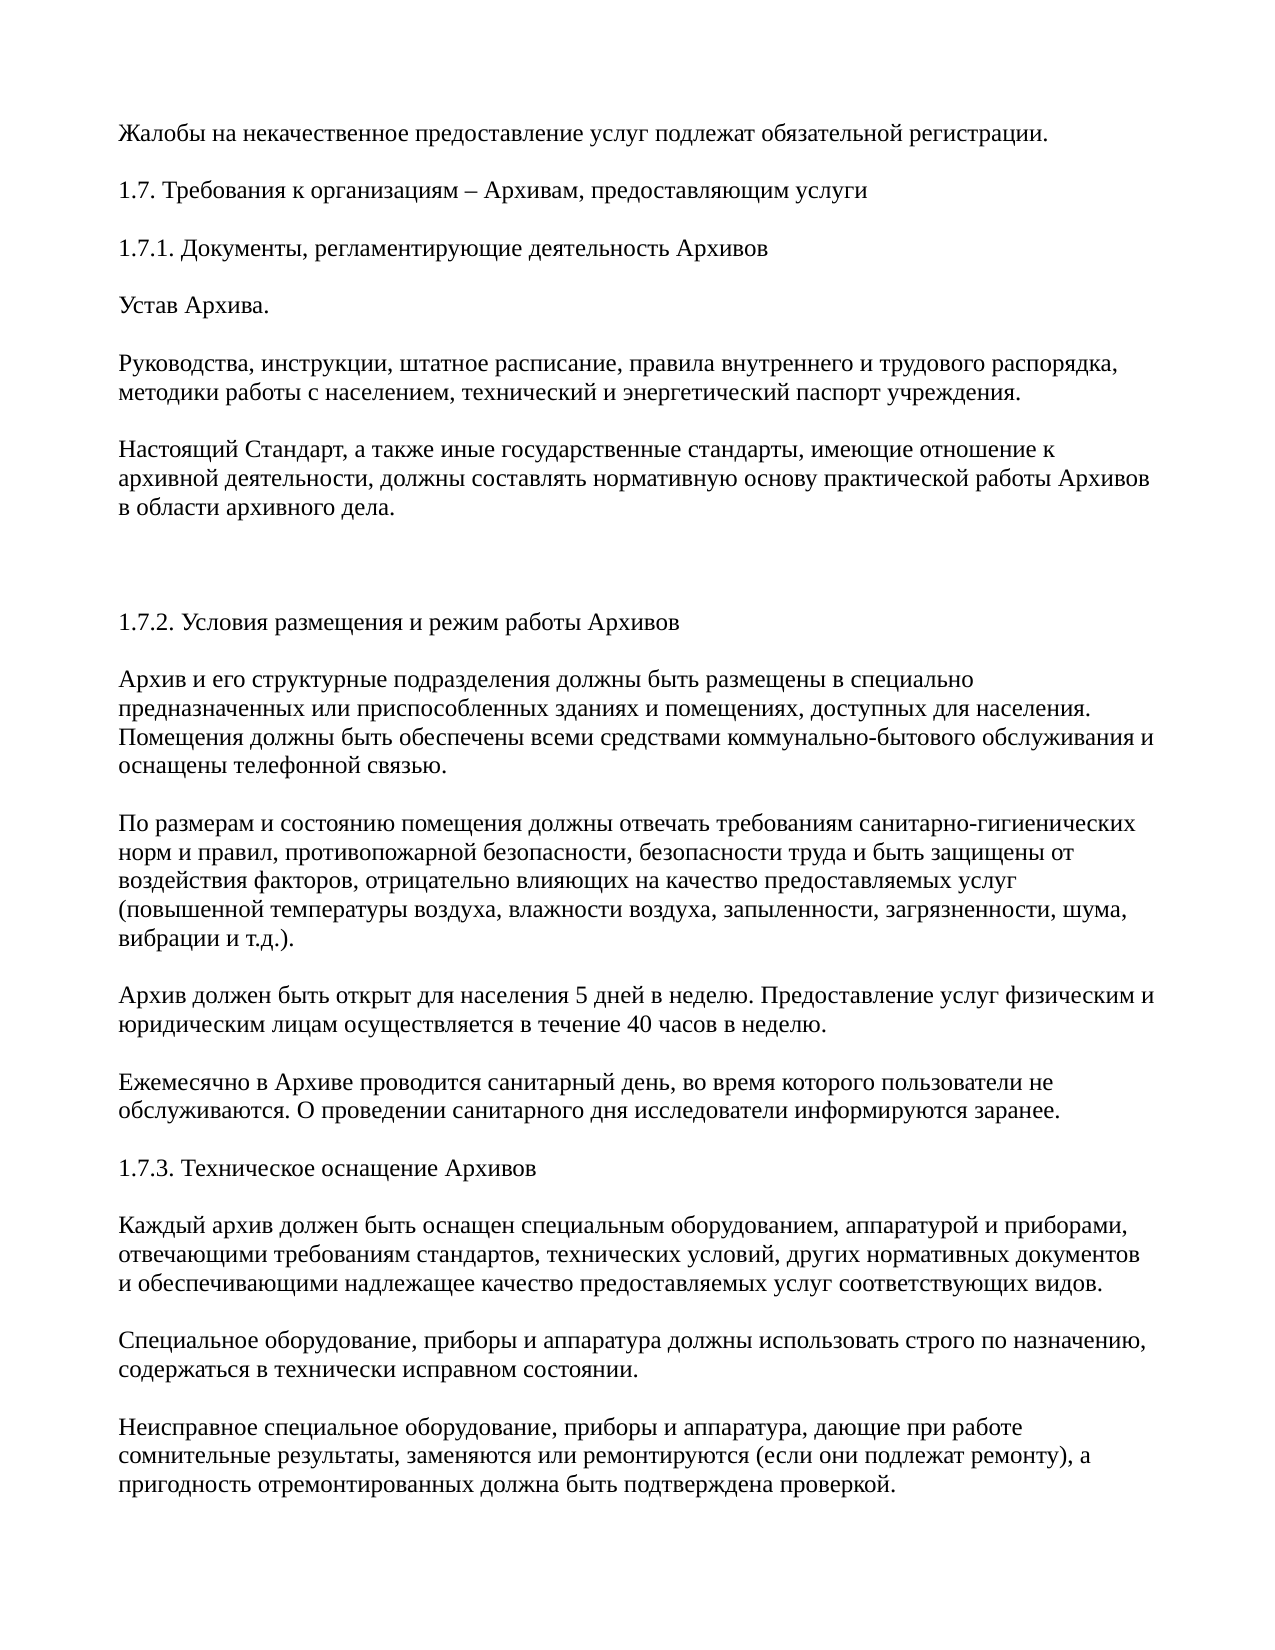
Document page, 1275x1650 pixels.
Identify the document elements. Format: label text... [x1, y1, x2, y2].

text Неисправное специальное оборудование, приборы и аппаратура, дающие при работе сомнительные результаты, заменяются или ремонтируются (если они подлежат ремонту), а пригодность отремонтированных должна быть подтверждена проверкой. [118, 1412, 1157, 1498]
text Руководства, инструкции, штатное расписание, правила внутреннего и трудового распорядка, методики работы с населением, технический и энергетический паспорт учреждения. [118, 348, 1157, 406]
text 1.7. Требования к организациям – Архивам, предоставляющим услуги [118, 176, 1157, 204]
text 1.7.1. Документы, регламентирующие деятельность Архивов [118, 233, 1157, 262]
text 1.7.2. Условия размещения и режим работы Архивов [118, 607, 1157, 636]
text Устав Архива. [118, 291, 1157, 319]
text По размерам и состоянию помещения должны отвечать требованиям санитарно-гигиенических норм и правил, противопожарной безопасности, безопасности труда и быть защищены от воздействия факторов, отрицательно влияющих на качество предоставляемых услуг (повышенной температуры воздуха, влажности воздуха, запыленности, загрязненности, шума, вибрации и т.д.). [118, 808, 1157, 952]
text 1.7.3. Техническое оснащение Архивов [118, 1153, 1157, 1182]
text Жалобы на некачественное предоставление услуг подлежат обязательной регистрации. [118, 118, 1157, 147]
text Каждый архив должен быть оснащен специальным оборудованием, аппаратурой и приборами, отвечающими требованиям стандартов, технических условий, других нормативных документов и обеспечивающими надлежащее качество предоставляемых услуг соответствующих видов. [118, 1211, 1157, 1297]
text Архив должен быть открыт для населения 5 дней в неделю. Предоставление услуг физическим и юридическим лицам осуществляется в течение 40 часов в неделю. [118, 981, 1157, 1038]
text Архив и его структурные подразделения должны быть размещены в специально предназначенных или приспособленных зданиях и помещениях, доступных для населения. Помещения должны быть обеспечены всеми средствами коммунально-бытового обслуживания и оснащены телефонной связью. [118, 664, 1157, 779]
text Специальное оборудование, приборы и аппаратура должны использовать строго по назначению, содержаться в технически исправном состоянии. [118, 1326, 1157, 1383]
text Настоящий Стандарт, а также иные государственные стандарты, имеющие отношение к архивной деятельности, должны составлять нормативную основу практической работы Архивов в области архивного дела. [118, 434, 1157, 521]
text Ежемесячно в Архиве проводится санитарный день, во время которого пользователи не обслуживаются. О проведении санитарного дня исследователи информируются заранее. [118, 1067, 1157, 1124]
